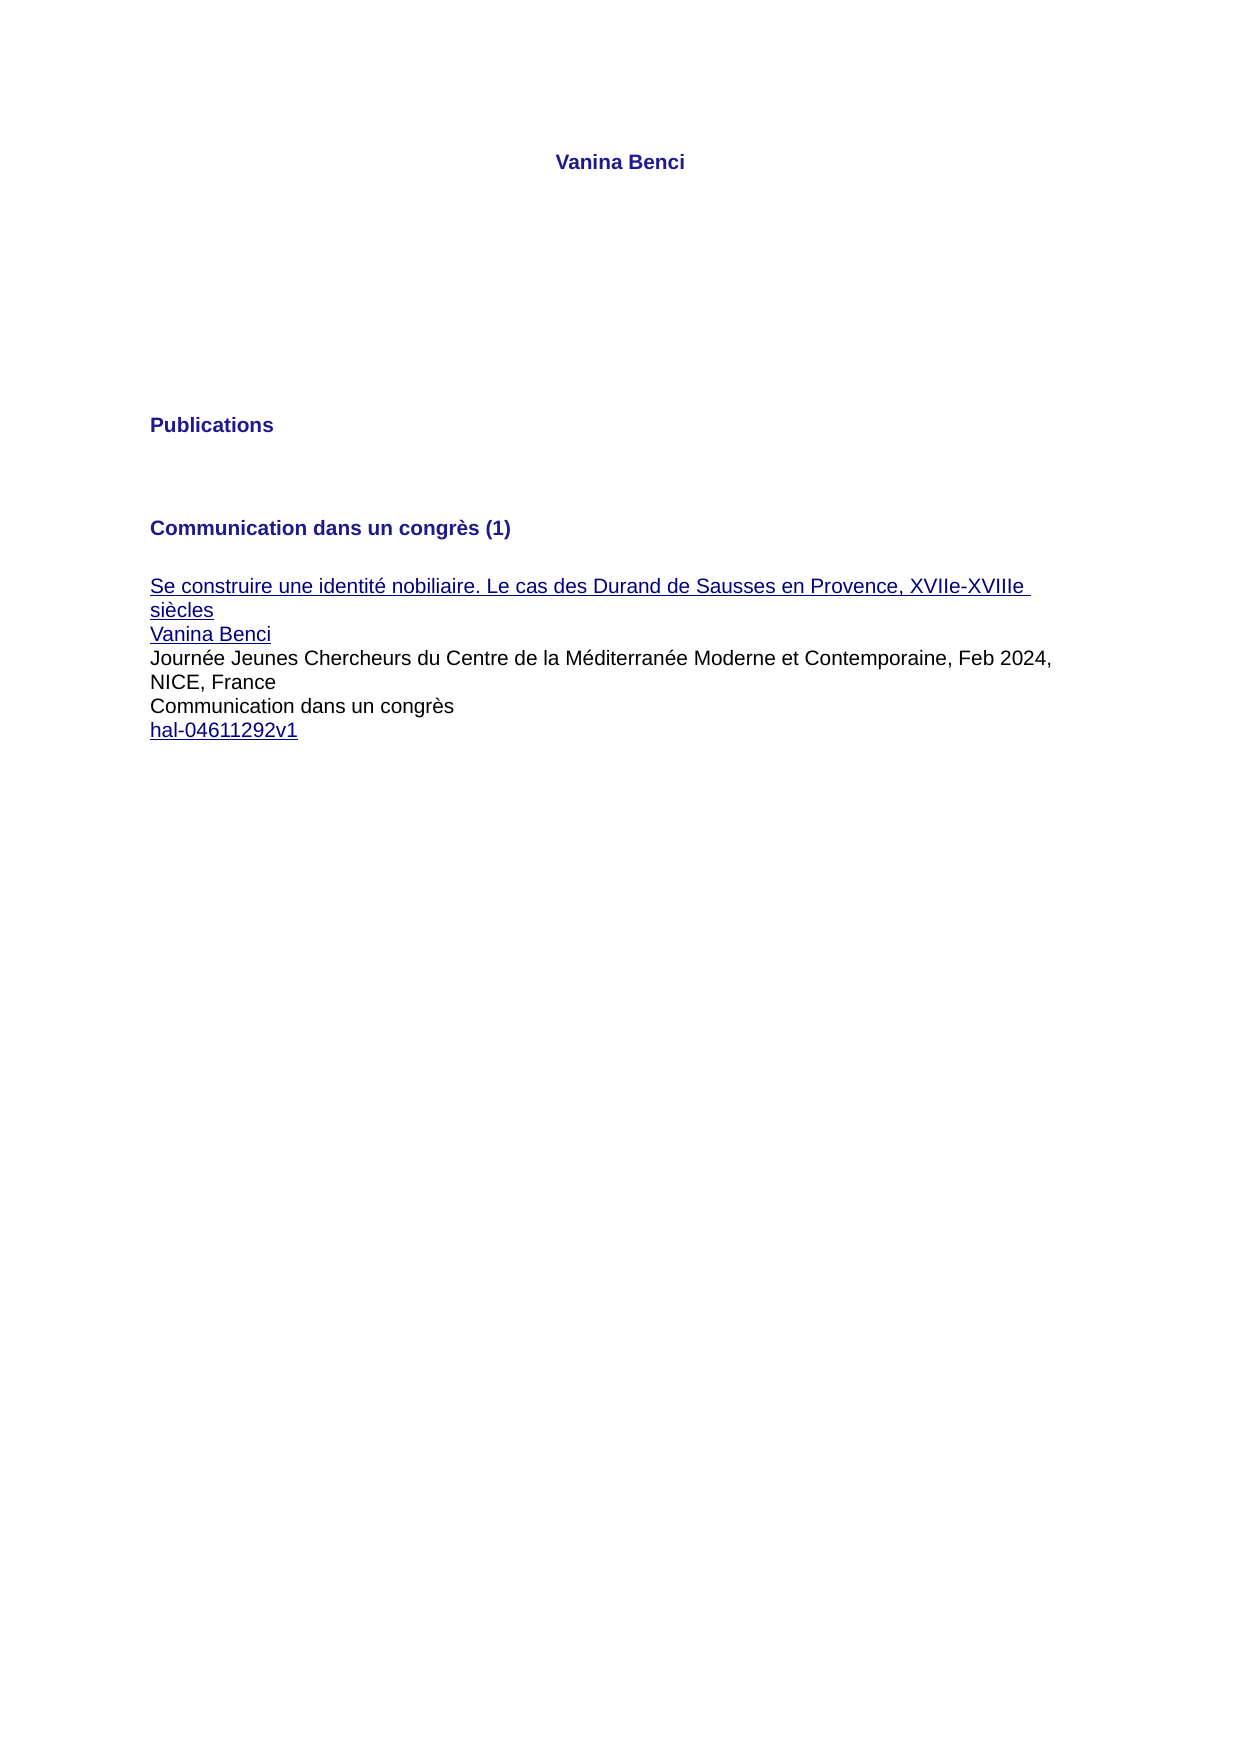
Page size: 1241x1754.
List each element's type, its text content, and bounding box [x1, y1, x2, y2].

subtitle Vanina Benci [150, 150, 1090, 174]
subtitle Communication dans un congrès (1) [150, 516, 1090, 539]
table_header Se construire une identité nobiliaire. Le cas des Durand de Sausses en Provence, XVIIe-XVIIIe siècles Vanina Benci Journée Jeunes Chercheurs du Centre de la Méditerranée Moderne et Contemporaine, Feb 2024, NICE, France Communication dans un congrès hal-04611292v1 [150, 574, 1090, 742]
subtitle Publications [150, 412, 1090, 436]
